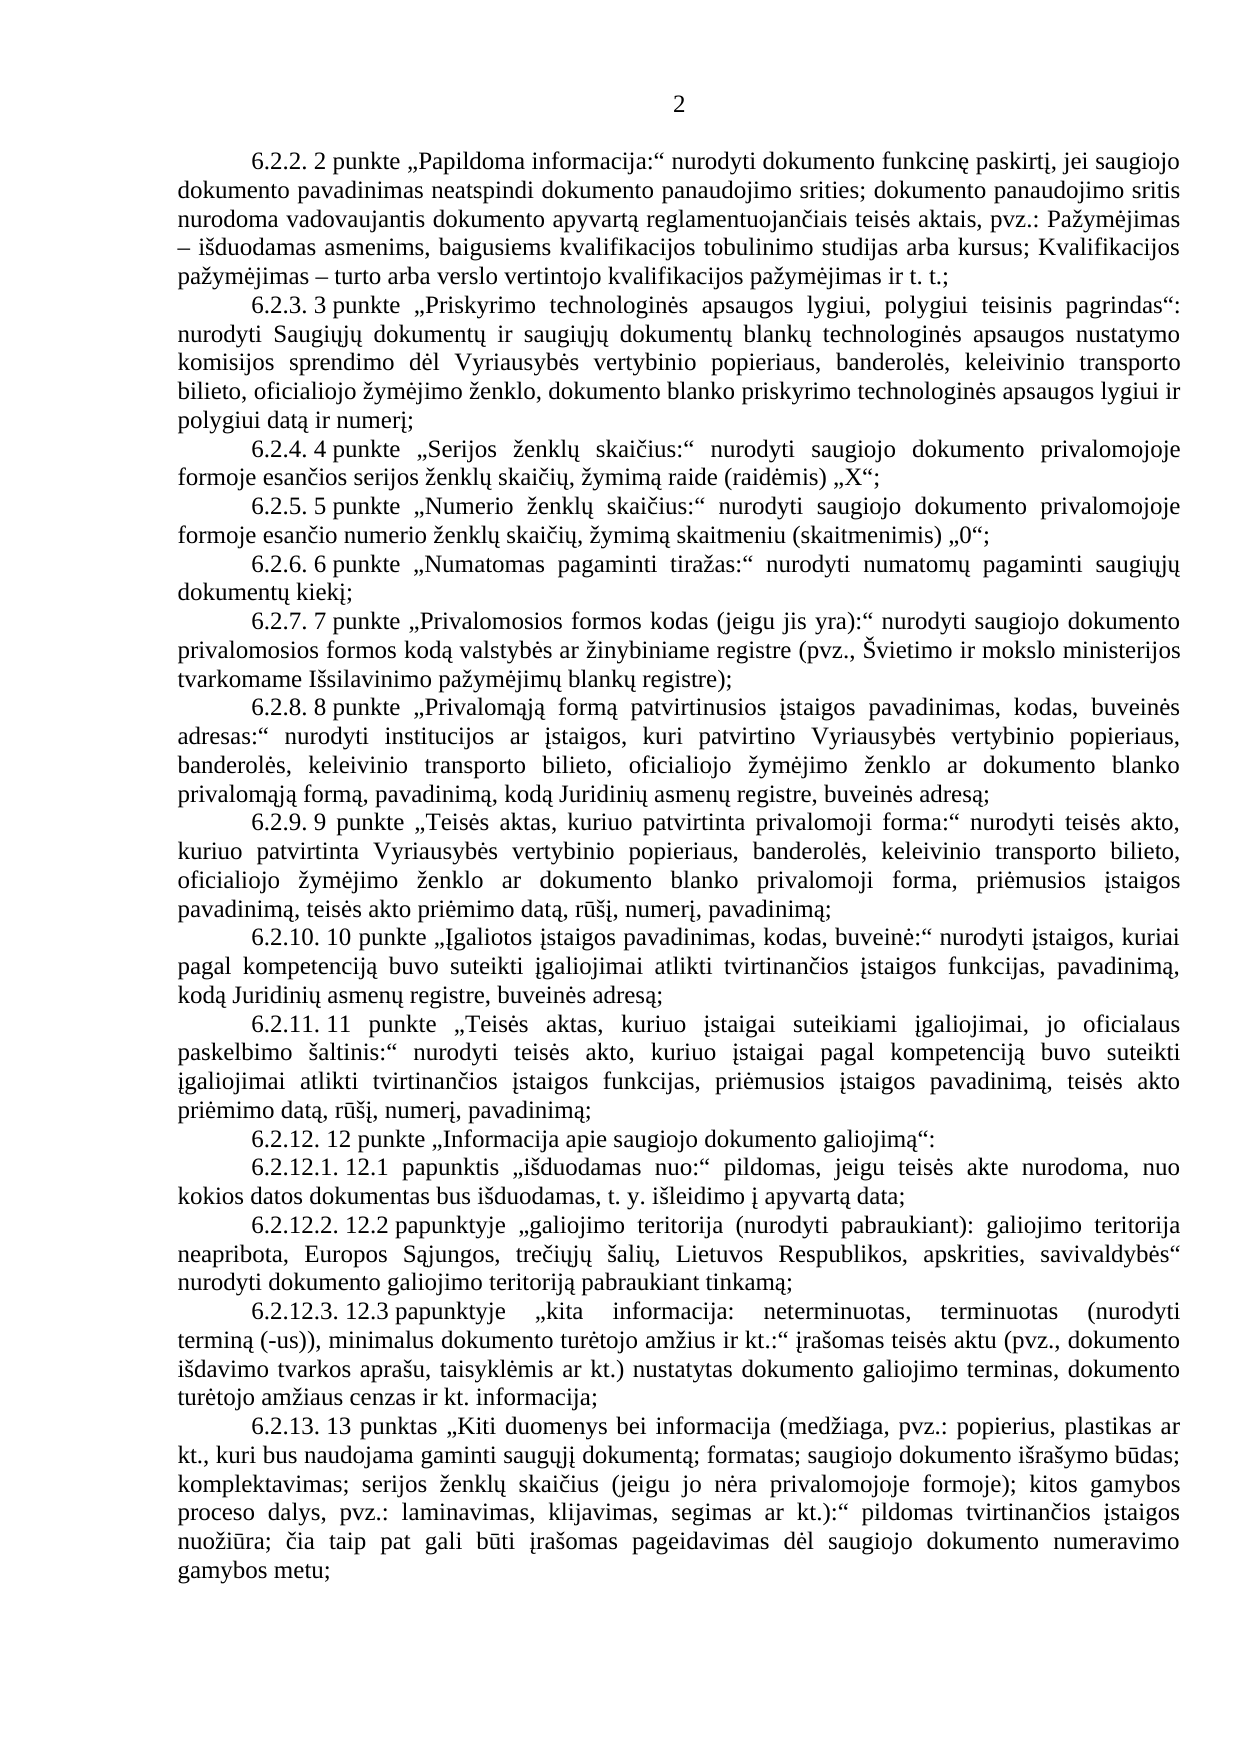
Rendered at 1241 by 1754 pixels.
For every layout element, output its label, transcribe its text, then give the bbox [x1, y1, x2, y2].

text 6.2.12.3. 12.3 papunktyje „kita informacija: neterminuotas, terminuotas (nurodyti terminą (‑us)), minimalus dokumento turėtojo amžius ir kt.:“ įrašomas teisės aktu (pvz., dokumento išdavimo tvarkos aprašu, taisyklėmis ar kt.) nustatytas dokumento galiojimo terminas, dokumento turėtojo amžiaus cenzas ir kt. informacija; [177, 1296, 1181, 1411]
text 6.2.12.1. 12.1 papunktis „išduodamas nuo:“ pildomas, jeigu teisės akte nurodoma, nuo kokios datos dokumentas bus išduodamas, t. y. išleidimo į apyvartą data; [177, 1152, 1181, 1210]
text 6.2.12. 12 punkte „Informacija apie saugiojo dokumento galiojimą“: [177, 1124, 1181, 1152]
text 6.2.12.2. 12.2 papunktyje „galiojimo teritorija (nurodyti pabraukiant): galiojimo teritorija neapribota, Europos Sąjungos, trečiųjų šalių, Lietuvos Respublikos, apskrities, savivaldybės“ nurodyti dokumento galiojimo teritoriją pabraukiant tinkamą; [177, 1210, 1181, 1296]
text 6.2.8. 8 punkte „Privalomąją formą patvirtinusios įstaigos pavadinimas, kodas, buveinės adresas:“ nurodyti institucijos ar įstaigos, kuri patvirtino Vyriausybės vertybinio popieriaus, banderolės, keleivinio transporto bilieto, oficialiojo žymėjimo ženklo ar dokumento blanko privalomąją formą, pavadinimą, kodą Juridinių asmenų registre, buveinės adresą; [177, 692, 1181, 807]
text 6.2.2. 2 punkte „Papildoma informacija:“ nurodyti dokumento funkcinę paskirtį, jei saugiojo dokumento pavadinimas neatspindi dokumento panaudojimo srities; dokumento panaudojimo sritis nurodoma vadovaujantis dokumento apyvartą reglamentuojančiais teisės aktais, pvz.: Pažymėjimas – išduodamas asmenims, baigusiems kvalifikacijos tobulinimo studijas arba kursus; Kvalifikacijos pažymėjimas – turto arba verslo vertintojo kvalifikacijos pažymėjimas ir t. t.; [177, 146, 1181, 290]
text 6.2.3. 3 punkte „Priskyrimo technologinės apsaugos lygiui, polygiui teisinis pagrindas“: nurodyti Saugiųjų dokumentų ir saugiųjų dokumentų blankų technologinės apsaugos nustatymo komisijos sprendimo dėl Vyriausybės vertybinio popieriaus, banderolės, keleivinio transporto bilieto, oficialiojo žymėjimo ženklo, dokumento blanko priskyrimo technologinės apsaugos lygiui ir polygiui datą ir numerį; [177, 290, 1181, 434]
text 6.2.10. 10 punkte „Įgaliotos įstaigos pavadinimas, kodas, buveinė:“ nurodyti įstaigos, kuriai pagal kompetenciją buvo suteikti įgaliojimai atlikti tvirtinančios įstaigos funkcijas, pavadinimą, kodą Juridinių asmenų registre, buveinės adresą; [177, 922, 1181, 1009]
text 6.2.6. 6 punkte „Numatomas pagaminti tiražas:“ nurodyti numatomų pagaminti saugiųjų dokumentų kiekį; [177, 549, 1181, 606]
text 6.2.11. 11 punkte „Teisės aktas, kuriuo įstaigai suteikiami įgaliojimai, jo oficialaus paskelbimo šaltinis:“ nurodyti teisės akto, kuriuo įstaigai pagal kompetenciją buvo suteikti įgaliojimai atlikti tvirtinančios įstaigos funkcijas, priėmusios įstaigos pavadinimą, teisės akto priėmimo datą, rūšį, numerį, pavadinimą; [177, 1009, 1181, 1124]
text 6.2.13. 13 punktas „Kiti duomenys bei informacija (medžiaga, pvz.: popierius, plastikas ar kt., kuri bus naudojama gaminti saugųjį dokumentą; formatas; saugiojo dokumento išrašymo būdas; komplektavimas; serijos ženklų skaičius (jeigu jo nėra privalomojoje formoje); kitos gamybos proceso dalys, pvz.: laminavimas, klijavimas, segimas ar kt.):“ pildomas tvirtinančios įstaigos nuožiūra; čia taip pat gali būti įrašomas pageidavimas dėl saugiojo dokumento numeravimo gamybos metu; [177, 1411, 1181, 1584]
text 6.2.5. 5 punkte „Numerio ženklų skaičius:“ nurodyti saugiojo dokumento privalomojoje formoje esančio numerio ženklų skaičių, žymimą skaitmeniu (skaitmenimis) „0“; [177, 491, 1181, 549]
text 6.2.7. 7 punkte „Privalomosios formos kodas (jeigu jis yra):“ nurodyti saugiojo dokumento privalomosios formos kodą valstybės ar žinybiniame registre (pvz., Švietimo ir mokslo ministerijos tvarkomame Išsilavinimo pažymėjimų blankų registre); [177, 606, 1181, 692]
text 6.2.9. 9 punkte „Teisės aktas, kuriuo patvirtinta privalomoji forma:“ nurodyti teisės akto, kuriuo patvirtinta Vyriausybės vertybinio popieriaus, banderolės, keleivinio transporto bilieto, oficialiojo žymėjimo ženklo ar dokumento blanko privalomoji forma, priėmusios įstaigos pavadinimą, teisės akto priėmimo datą, rūšį, numerį, pavadinimą; [177, 807, 1181, 922]
text 6.2.4. 4 punkte „Serijos ženklų skaičius:“ nurodyti saugiojo dokumento privalomojoje formoje esančios serijos ženklų skaičių, žymimą raide (raidėmis) „X“; [177, 434, 1181, 491]
